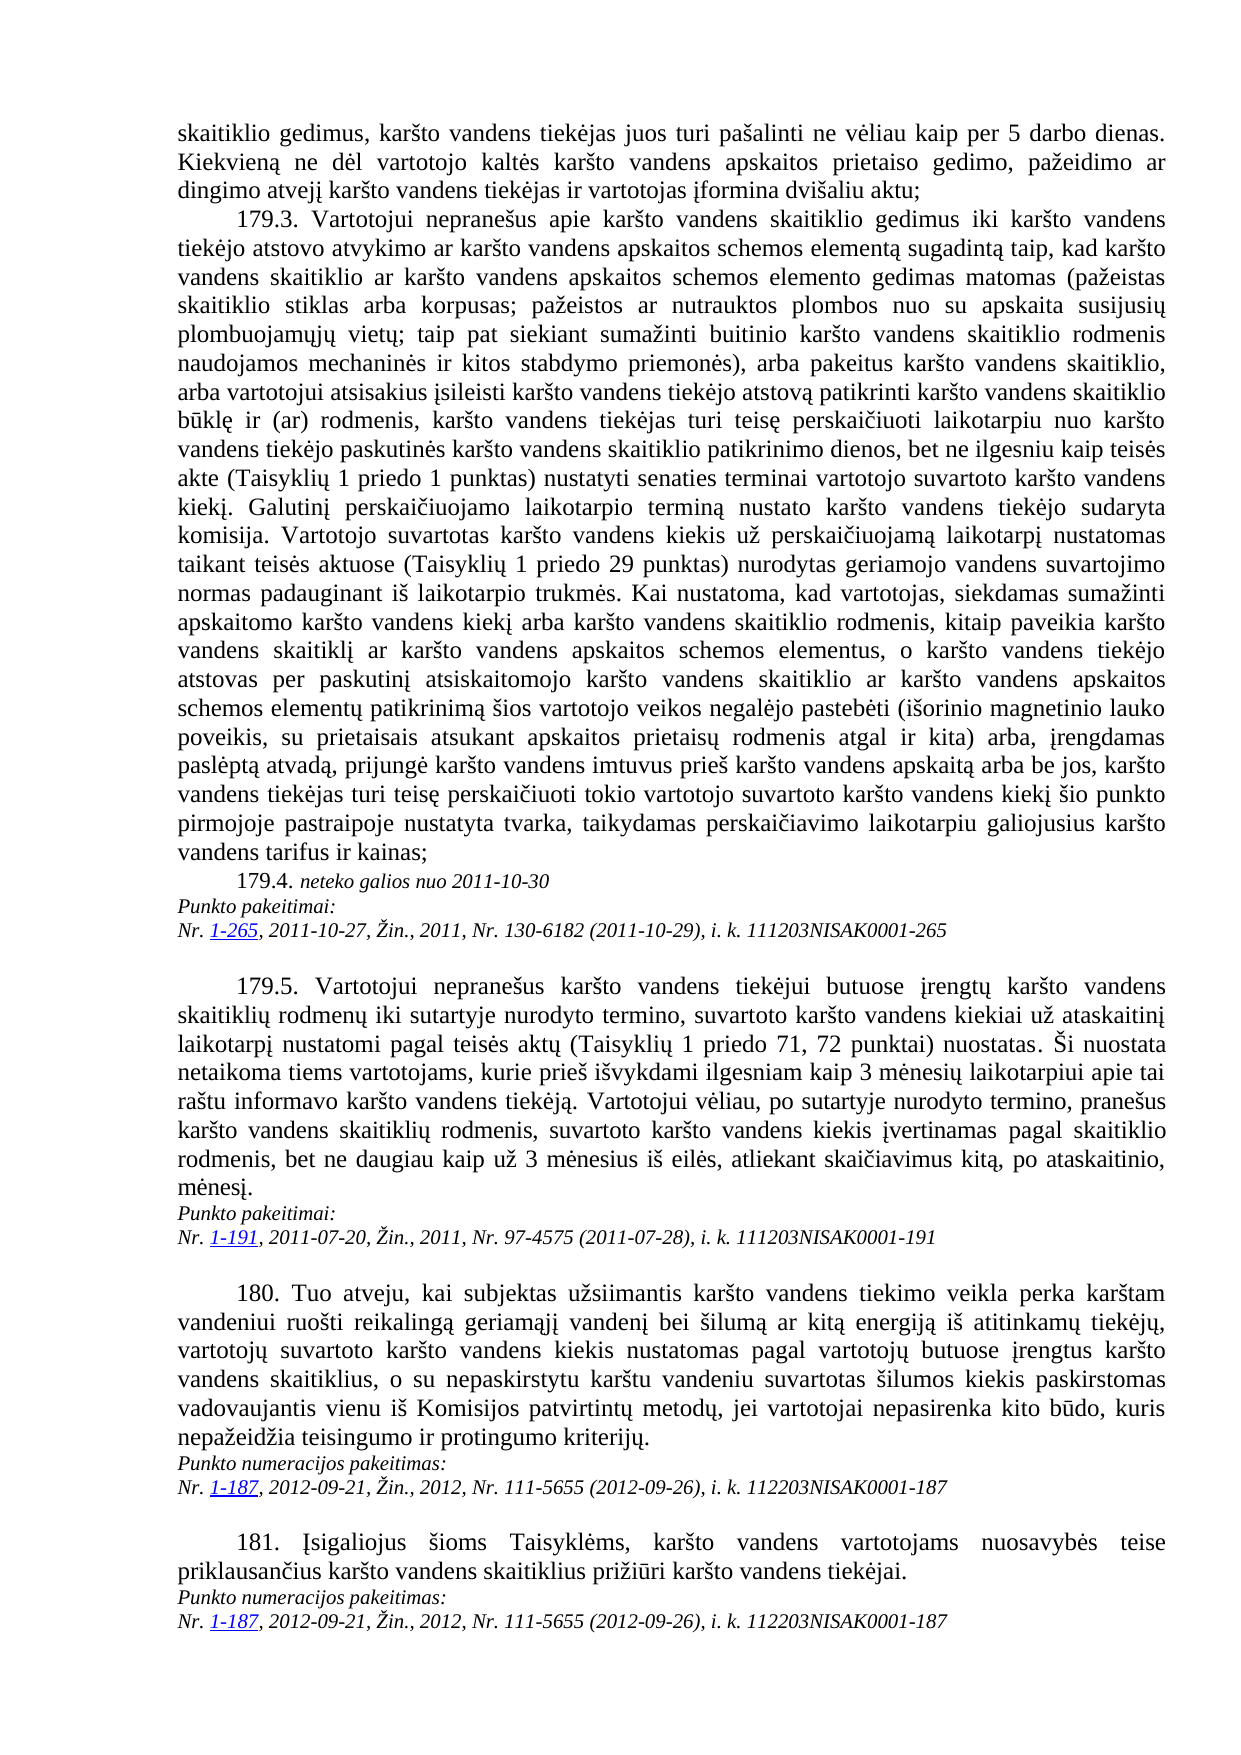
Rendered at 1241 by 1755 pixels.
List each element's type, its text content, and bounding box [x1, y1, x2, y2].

text 179.4. neteko galios nuo 2011-10-30 [177, 866, 1166, 894]
text 180. Tuo atveju, kai subjektas užsiimantis karšto vandens tiekimo veikla perka karštam vandeniui ruošti reikalingą geriamąjį vandenį bei šilumą ar kitą energiją iš atitinkamų tiekėjų, vartotojų suvartoto karšto vandens kiekis nustatomas pagal vartotojų butuose įrengtus karšto vandens skaitiklius, o su nepaskirstytu karštu vandeniu suvartotas šilumos kiekis paskirstomas vadovaujantis vienu iš Komisijos patvirtintų metodų, jei vartotojai nepasirenka kito būdo, kuris nepažeidžia teisingumo ir protingumo kriterijų. [177, 1278, 1166, 1451]
text Nr. 1-187, 2012-09-21, Žin., 2012, Nr. 111-5655 (2012-09-26), i. k. 112203NISAK0001-187 [177, 1475, 1166, 1499]
text skaitiklio gedimus, karšto vandens tiekėjas juos turi pašalinti ne vėliau kaip per 5 darbo dienas. Kiekvieną ne dėl vartotojo kaltės karšto vandens apskaitos prietaiso gedimo, pažeidimo ar dingimo atvejį karšto vandens tiekėjas ir vartotojas įformina dvišaliu aktu; [177, 118, 1166, 204]
text Punkto numeracijos pakeitimas: [177, 1451, 1166, 1475]
text 181. Įsigaliojus šioms Taisyklėms, karšto vandens vartotojams nuosavybės teise priklausančius karšto vandens skaitiklius prižiūri karšto vandens tiekėjai. [177, 1527, 1166, 1585]
text Punkto pakeitimai: [177, 1201, 1166, 1225]
text Punkto pakeitimai: [177, 894, 1166, 918]
text Nr. 1-191, 2011-07-20, Žin., 2011, Nr. 97-4575 (2011-07-28), i. k. 111203NISAK0001-191 [177, 1225, 1166, 1249]
text 179.5. Vartotojui nepranešus karšto vandens tiekėjui butuose įrengtų karšto vandens skaitiklių rodmenų iki sutartyje nurodyto termino, suvartoto karšto vandens kiekiai už ataskaitinį laikotarpį nustatomi pagal teisės aktų (Taisyklių 1 priedo 71, 72 punktai) nuostatas. Ši nuostata netaikoma tiems vartotojams, kurie prieš išvykdami ilgesniam kaip 3 mėnesių laikotarpiui apie tai raštu informavo karšto vandens tiekėją. Vartotojui vėliau, po sutartyje nurodyto termino, pranešus karšto vandens skaitiklių rodmenis, suvartoto karšto vandens kiekis įvertinamas pagal skaitiklio rodmenis, bet ne daugiau kaip už 3 mėnesius iš eilės, atliekant skaičiavimus kitą, po ataskaitinio, mėnesį. [177, 971, 1166, 1201]
text Nr. 1-265, 2011-10-27, Žin., 2011, Nr. 130-6182 (2011-10-29), i. k. 111203NISAK0001-265 [177, 918, 1166, 942]
text 179.3. Vartotojui nepranešus apie karšto vandens skaitiklio gedimus iki karšto vandens tiekėjo atstovo atvykimo ar karšto vandens apskaitos schemos elementą sugadintą taip, kad karšto vandens skaitiklio ar karšto vandens apskaitos schemos elemento gedimas matomas (pažeistas skaitiklio stiklas arba korpusas; pažeistos ar nutrauktos plombos nuo su apskaita susijusių plombuojamųjų vietų; taip pat siekiant sumažinti buitinio karšto vandens skaitiklio rodmenis naudojamos mechaninės ir kitos stabdymo priemonės), arba pakeitus karšto vandens skaitiklio, arba vartotojui atsisakius įsileisti karšto vandens tiekėjo atstovą patikrinti karšto vandens skaitiklio būklę ir (ar) rodmenis, karšto vandens tiekėjas turi teisę perskaičiuoti laikotarpiu nuo karšto vandens tiekėjo paskutinės karšto vandens skaitiklio patikrinimo dienos, bet ne ilgesniu kaip teisės akte (Taisyklių 1 priedo 1 punktas) nustatyti senaties terminai vartotojo suvartoto karšto vandens kiekį. Galutinį perskaičiuojamo laikotarpio terminą nustato karšto vandens tiekėjo sudaryta komisija. Vartotojo suvartotas karšto vandens kiekis už perskaičiuojamą laikotarpį nustatomas taikant teisės aktuose (Taisyklių 1 priedo 29 punktas) nurodytas geriamojo vandens suvartojimo normas padauginant iš laikotarpio trukmės. Kai nustatoma, kad vartotojas, siekdamas sumažinti apskaitomo karšto vandens kiekį arba karšto vandens skaitiklio rodmenis, kitaip paveikia karšto vandens skaitiklį ar karšto vandens apskaitos schemos elementus, o karšto vandens tiekėjo atstovas per paskutinį atsiskaitomojo karšto vandens skaitiklio ar karšto vandens apskaitos schemos elementų patikrinimą šios vartotojo veikos negalėjo pastebėti (išorinio magnetinio lauko poveikis, su prietaisais atsukant apskaitos prietaisų rodmenis atgal ir kita) arba, įrengdamas paslėptą atvadą, prijungė karšto vandens imtuvus prieš karšto vandens apskaitą arba be jos, karšto vandens tiekėjas turi teisę perskaičiuoti tokio vartotojo suvartoto karšto vandens kiekį šio punkto pirmojoje pastraipoje nustatyta tvarka, taikydamas perskaičiavimo laikotarpiu galiojusius karšto vandens tarifus ir kainas; [177, 204, 1166, 866]
text Punkto numeracijos pakeitimas: [177, 1585, 1166, 1609]
text Nr. 1-187, 2012-09-21, Žin., 2012, Nr. 111-5655 (2012-09-26), i. k. 112203NISAK0001-187 [177, 1609, 1166, 1633]
